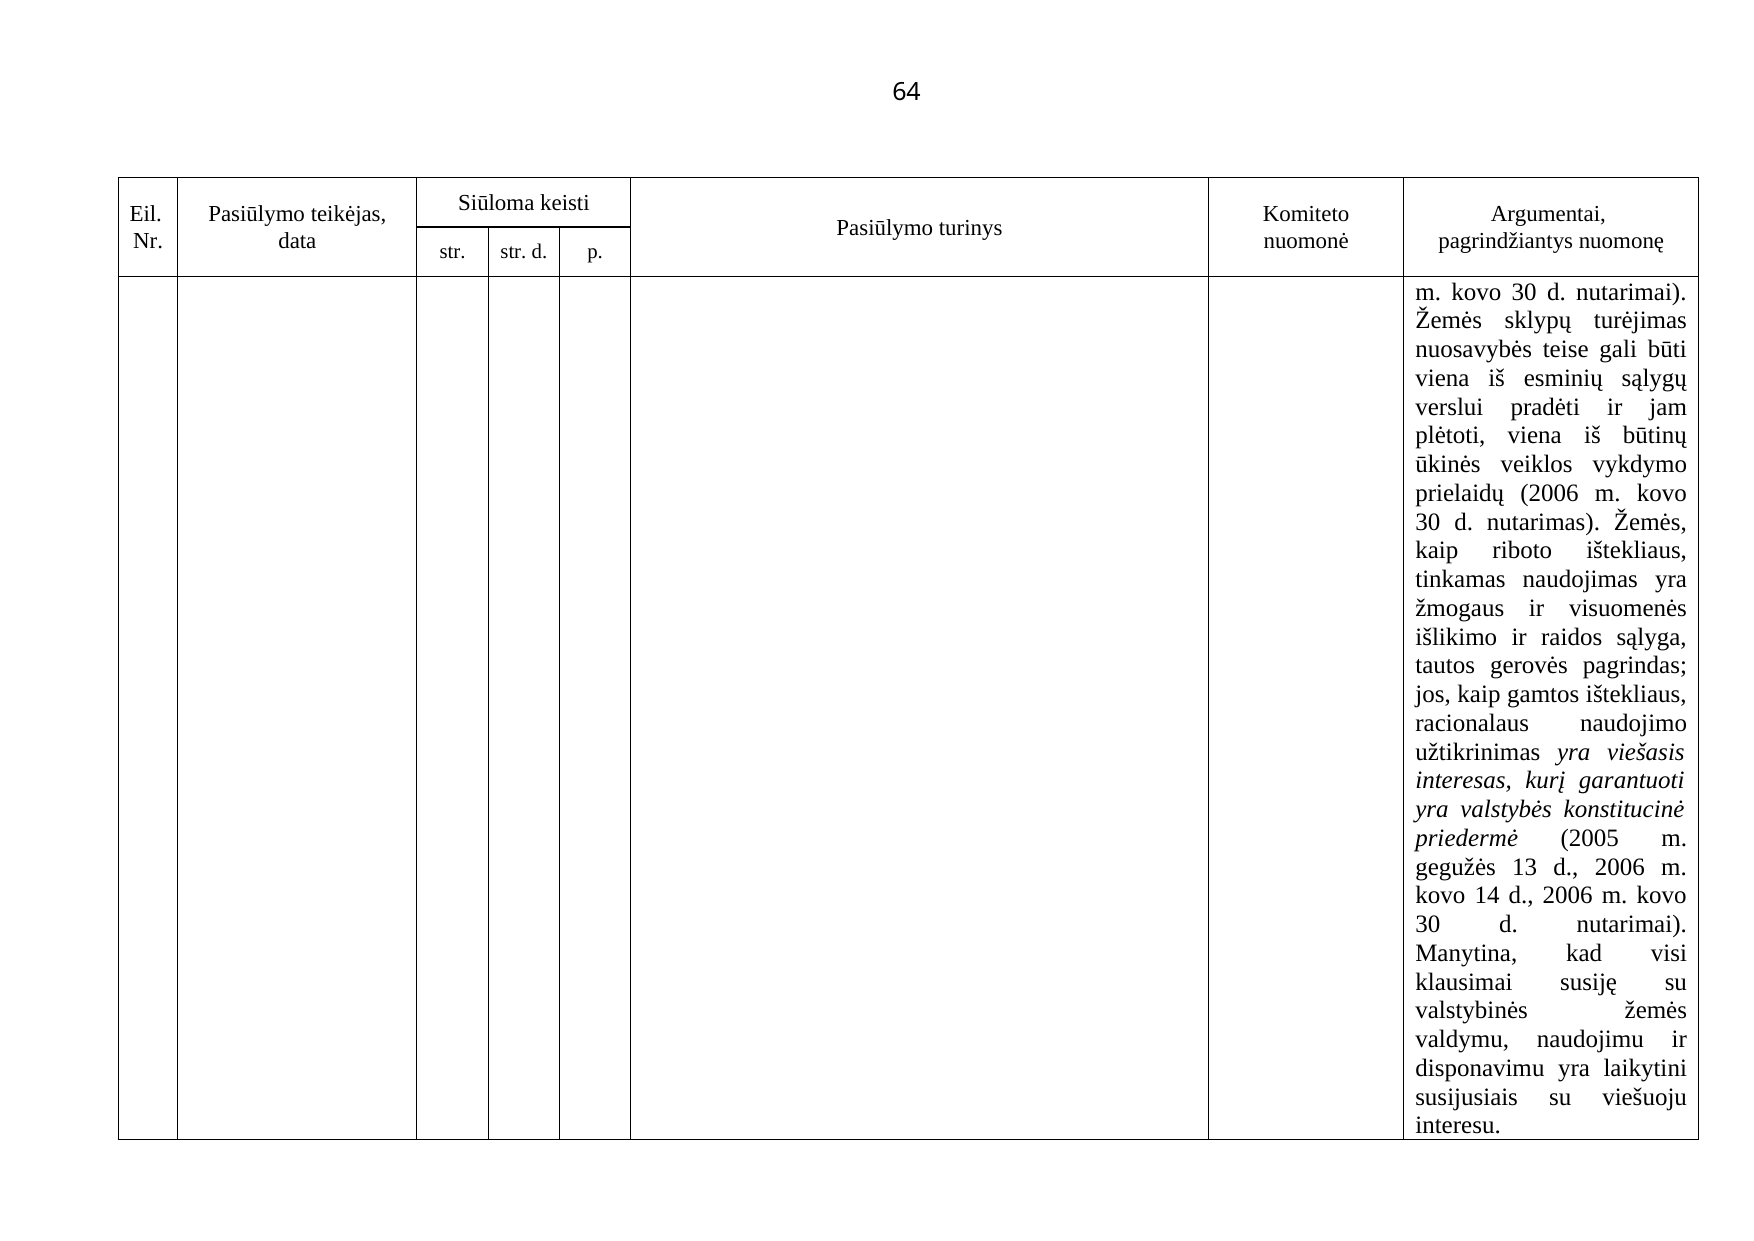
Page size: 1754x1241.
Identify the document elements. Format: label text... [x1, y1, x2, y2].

table_cell [119, 277, 177, 1139]
table_header Pasiūlymo turinys [631, 178, 1208, 276]
table_cell str. d. [489, 228, 559, 276]
table_cell [1209, 277, 1403, 1139]
table_header Eil. Nr. [119, 178, 177, 276]
table_cell m. kovo 30 d. nutarimai). Žemės sklypų turėjimas nuosavybės teise gali būti viena iš esminių sąlygų verslui pradėti ir jam plėtoti, viena iš būtinų ūkinės veiklos vykdymo prielaidų (2006 m. kovo 30 d. nutarimas). Žemės, kaip riboto ištekliaus, tinkamas naudojimas yra žmogaus ir visuomenės išlikimo ir raidos sąlyga, tautos gerovės pagrindas; jos, kaip gamtos ištekliaus, racionalaus naudojimo užtikrinimas yra viešasis interesas, kurį garantuoti yra valstybės konstitucinė priedermė (2005 m. gegužės 13 d., 2006 m. kovo 14 d., 2006 m. kovo 30 d. nutarimai). Manytina, kad visi klausimai susiję su valstybinės žemės valdymu, naudojimu ir disponavimu yra laikytini susijusiais su viešuoju interesu. [1404, 277, 1698, 1139]
table_header Pasiūlymo teikėjas, data [178, 178, 416, 276]
table_cell str. [417, 228, 488, 276]
table_cell [178, 277, 416, 1139]
table_cell [489, 277, 559, 1139]
table_header Siūloma keisti [417, 178, 630, 226]
table_cell [560, 277, 630, 1139]
table_header Argumentai, pagrindžiantys nuomonę [1404, 178, 1698, 276]
table_cell p. [560, 228, 630, 276]
table_cell [631, 277, 1208, 1139]
table_header Komiteto nuomonė [1209, 178, 1403, 276]
table_cell [417, 277, 488, 1139]
